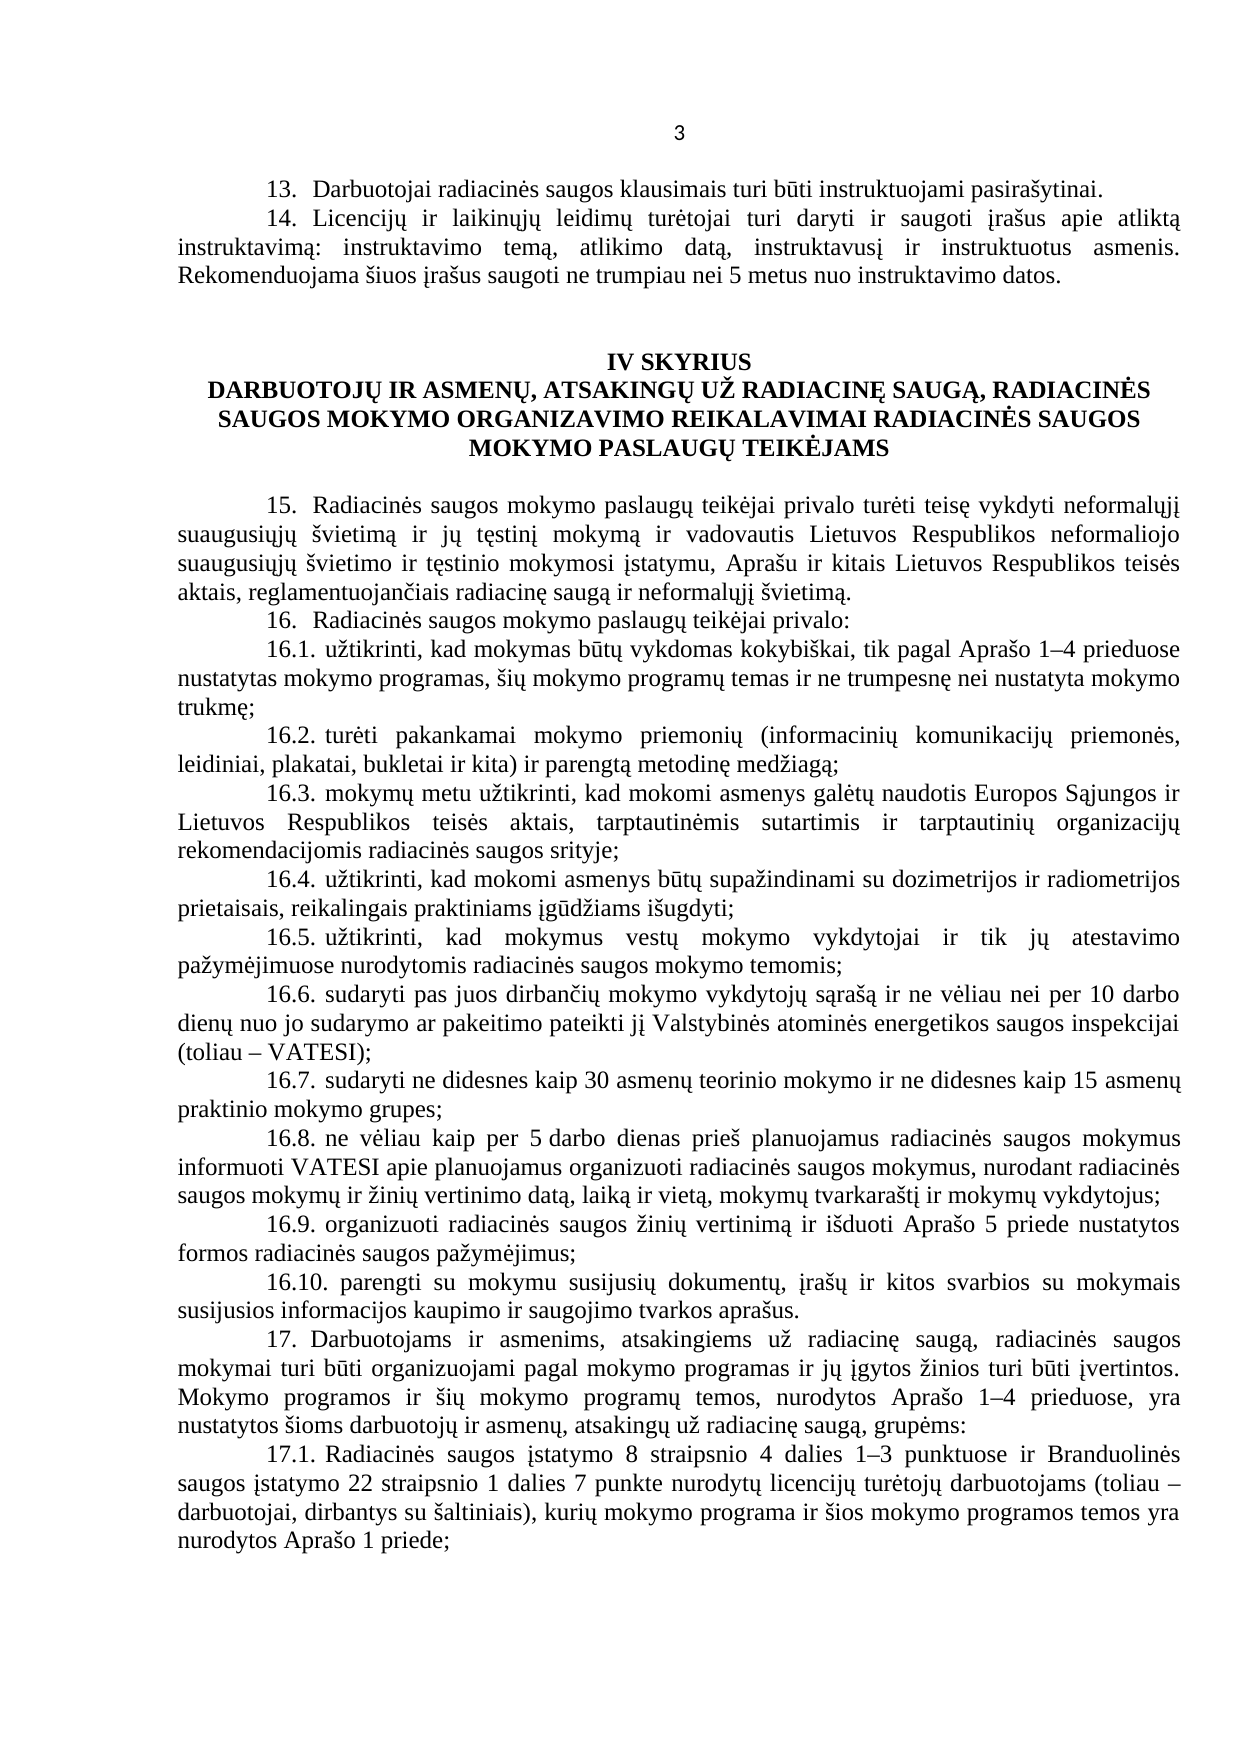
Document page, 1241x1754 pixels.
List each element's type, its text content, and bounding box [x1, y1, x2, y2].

text 16.7. sudaryti ne didesnes kaip 30 asmenų teorinio mokymo ir ne didesnes kaip 15 asmenų praktinio mokymo grupes; [177, 1065, 1181, 1123]
text 17.1. Radiacinės saugos įstatymo 8 straipsnio 4 dalies 1–3 punktuose ir Branduolinės saugos įstatymo 22 straipsnio 1 dalies 7 punkte nurodytų licencijų turėtojų darbuotojams (toliau – darbuotojai, dirbantys su šaltiniais), kurių mokymo programa ir šios mokymo programos temos yra nurodytos Aprašo 1 priede; [177, 1439, 1181, 1554]
text 17. Darbuotojams ir asmenims, atsakingiems už radiacinę saugą, radiacinės saugos mokymai turi būti organizuojami pagal mokymo programas ir jų įgytos žinios turi būti įvertintos. Mokymo programos ir šių mokymo programų temos, nurodytos Aprašo 1–4 prieduose, yra nustatytos šioms darbuotojų ir asmenų, atsakingų už radiacinę saugą, grupėms: [177, 1324, 1181, 1439]
text IV SKYRIUS [177, 347, 1181, 375]
text 16.2. turėti pakankamai mokymo priemonių (informacinių komunikacijų priemonės, leidiniai, plakatai, bukletai ir kita) ir parengtą metodinę medžiagą; [177, 720, 1181, 778]
text 16.10. parengti su mokymu susijusių dokumentų, įrašų ir kitos svarbios su mokymais susijusios informacijos kaupimo ir saugojimo tvarkos aprašus. [177, 1267, 1181, 1324]
text 16.8. ne vėliau kaip per 5 darbo dienas prieš planuojamus radiacinės saugos mokymus informuoti VATESI apie planuojamus organizuoti radiacinės saugos mokymus, nurodant radiacinės saugos mokymų ir žinių vertinimo datą, laiką ir vietą, mokymų tvarkaraštį ir mokymų vykdytojus; [177, 1123, 1181, 1209]
text 16.9. organizuoti radiacinės saugos žinių vertinimą ir išduoti Aprašo 5 priede nustatytos formos radiacinės saugos pažymėjimus; [177, 1209, 1181, 1267]
text 16. Radiacinės saugos mokymo paslaugų teikėjai privalo: [177, 605, 1181, 634]
text 16.1. užtikrinti, kad mokymas būtų vykdomas kokybiškai, tik pagal Aprašo 1–4 prieduose nustatytas mokymo programas, šių mokymo programų temas ir ne trumpesnę nei nustatyta mokymo trukmę; [177, 634, 1181, 720]
text 16.4. užtikrinti, kad mokomi asmenys būtų supažindinami su dozimetrijos ir radiometrijos prietaisais, reikalingais praktiniams įgūdžiams išugdyti; [177, 864, 1181, 922]
text 15. Radiacinės saugos mokymo paslaugų teikėjai privalo turėti teisę vykdyti neformalųjį suaugusiųjų švietimą ir jų tęstinį mokymą ir vadovautis Lietuvos Respublikos neformaliojo suaugusiųjų švietimo ir tęstinio mokymosi įstatymu, Aprašu ir kitais Lietuvos Respublikos teisės aktais, reglamentuojančiais radiacinę saugą ir neformalųjį švietimą. [177, 490, 1181, 605]
text 16.5. užtikrinti, kad mokymus vestų mokymo vykdytojai ir tik jų atestavimo pažymėjimuose nurodytomis radiacinės saugos mokymo temomis; [177, 922, 1181, 979]
text DARBUOTOJŲ IR ASMENŲ, ATSAKINGŲ UŽ RADIACINĘ SAUGĄ, RADIACINĖS SAUGOS MOKYMO ORGANIZAVIMO REIKALAVIMAI radiacinės saugos mokymo PASLAUGŲ teikėjams [177, 375, 1181, 462]
text 16.3. mokymų metu užtikrinti, kad mokomi asmenys galėtų naudotis Europos Sąjungos ir Lietuvos Respublikos teisės aktais, tarptautinėmis sutartimis ir tarptautinių organizacijų rekomendacijomis radiacinės saugos srityje; [177, 778, 1181, 864]
text 16.6. sudaryti pas juos dirbančių mokymo vykdytojų sąrašą ir ne vėliau nei per 10 darbo dienų nuo jo sudarymo ar pakeitimo pateikti jį Valstybinės atominės energetikos saugos inspekcijai (toliau – VATESI); [177, 979, 1181, 1065]
text 14. Licencijų ir laikinųjų leidimų turėtojai turi daryti ir saugoti įrašus apie atliktą instruktavimą: instruktavimo temą, atlikimo datą, instruktavusį ir instruktuotus asmenis. Rekomenduojama šiuos įrašus saugoti ne trumpiau nei 5 metus nuo instruktavimo datos. [177, 203, 1181, 289]
text 13. Darbuotojai radiacinės saugos klausimais turi būti instruktuojami pasirašytinai. [177, 174, 1181, 203]
